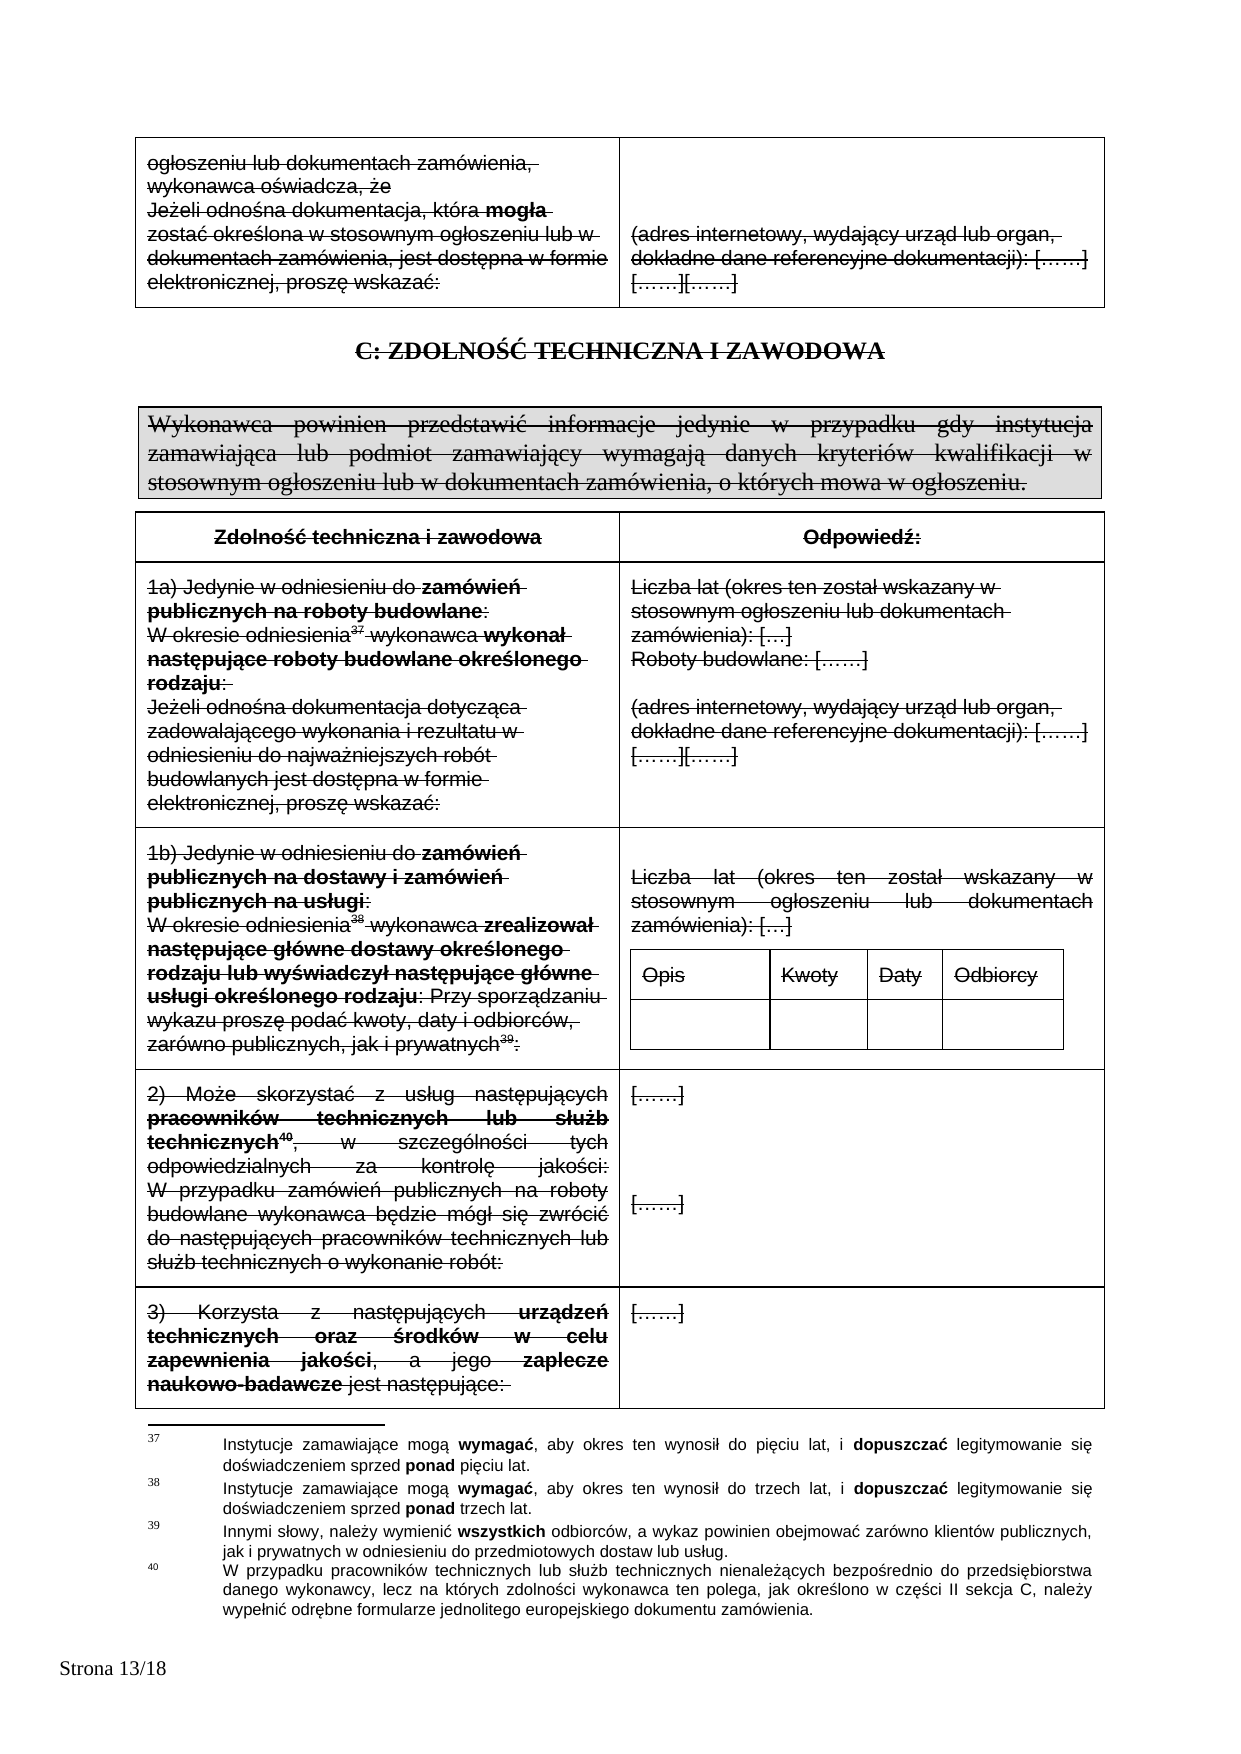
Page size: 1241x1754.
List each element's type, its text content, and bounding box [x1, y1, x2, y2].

table_cell ogłoszeniu lub dokumentach zamówienia, wykonawca oświadcza, że Jeżeli odnośna dokumentacja, która mogła zostać określona w stosownym ogłoszeniu lub w dokumentach zamówienia, jest dostępna w formie elektronicznej, proszę wskazać: [136, 138, 619, 307]
table_cell [943, 1000, 1063, 1049]
table_cell [……] [……] [620, 1070, 1104, 1286]
table_header Odpowiedź: [620, 513, 1104, 561]
table_header Daty [868, 950, 942, 999]
table_header Zdolność techniczna i zawodowa [136, 513, 619, 561]
table_cell Liczba lat (okres ten został wskazany w stosownym ogłoszeniu lub dokumentach zamówienia): […] Roboty budowlane: [……] (adres internetowy, wydający urząd lub organ, dokładne dane referencyjne dokumentacji): [……][……][……] [620, 563, 1104, 827]
table_cell 1b) Jedynie w odniesieniu do zamówień publicznych na dostawy i zamówień publicznych na usługi: W okresie odniesienia wykonawca zrealizował następujące główne dostawy określonego rodzaju lub wyświadczył następujące główne usługi określonego rodzaju: Przy sporządzaniu wykazu proszę podać kwoty, daty i odbiorców, zarówno publicznych, jak i prywatnych: [136, 828, 619, 1069]
table_cell [……] [620, 1288, 1104, 1408]
table_header Odbiorcy [943, 950, 1063, 999]
table_cell 3) Korzysta z następujących urządzeń technicznych oraz środków w celu zapewnienia jakości, a jego zaplecze naukowo-badawcze jest następujące: [136, 1288, 619, 1408]
title C: ZDOLNOŚĆ TECHNICZNA I ZAWODOWA [148, 336, 1093, 365]
text Wykonawca powinien przedstawić informacje jedynie w przypadku gdy instytucja zamawiająca lub podmiot zamawiający wymagają danych kryteriów kwalifikacji w stosownym ogłoszeniu lub w dokumentach zamówienia, o których mowa w ogłoszeniu. [139, 408, 1101, 498]
table_cell [868, 1000, 942, 1049]
table_cell Liczba lat (okres ten został wskazany w stosownym ogłoszeniu lub dokumentach zamówienia): […] [620, 828, 1104, 1069]
table_cell 2) Może skorzystać z usług następujących pracowników technicznych lub służb technicznych, w szczególności tych odpowiedzialnych za kontrolę jakości: W przypadku zamówień publicznych na roboty budowlane wykonawca będzie mógł się zwrócić do następujących pracowników technicznych lub służb technicznych o wykonanie robót: [136, 1070, 619, 1286]
table_header Opis [631, 950, 769, 999]
table_cell 1a) Jedynie w odniesieniu do zamówień publicznych na roboty budowlane: W okresie odniesienia wykonawca wykonał następujące roboty budowlane określonego rodzaju: Jeżeli odnośna dokumentacja dotycząca zadowalającego wykonania i rezultatu w odniesieniu do najważniejszych robót budowlanych jest dostępna w formie elektronicznej, proszę wskazać: [136, 563, 619, 827]
table_header Kwoty [771, 950, 867, 999]
table_cell [631, 1000, 769, 1049]
table_cell [771, 1000, 867, 1049]
table_cell (adres internetowy, wydający urząd lub organ, dokładne dane referencyjne dokumentacji): [……][……][……] [620, 138, 1104, 307]
